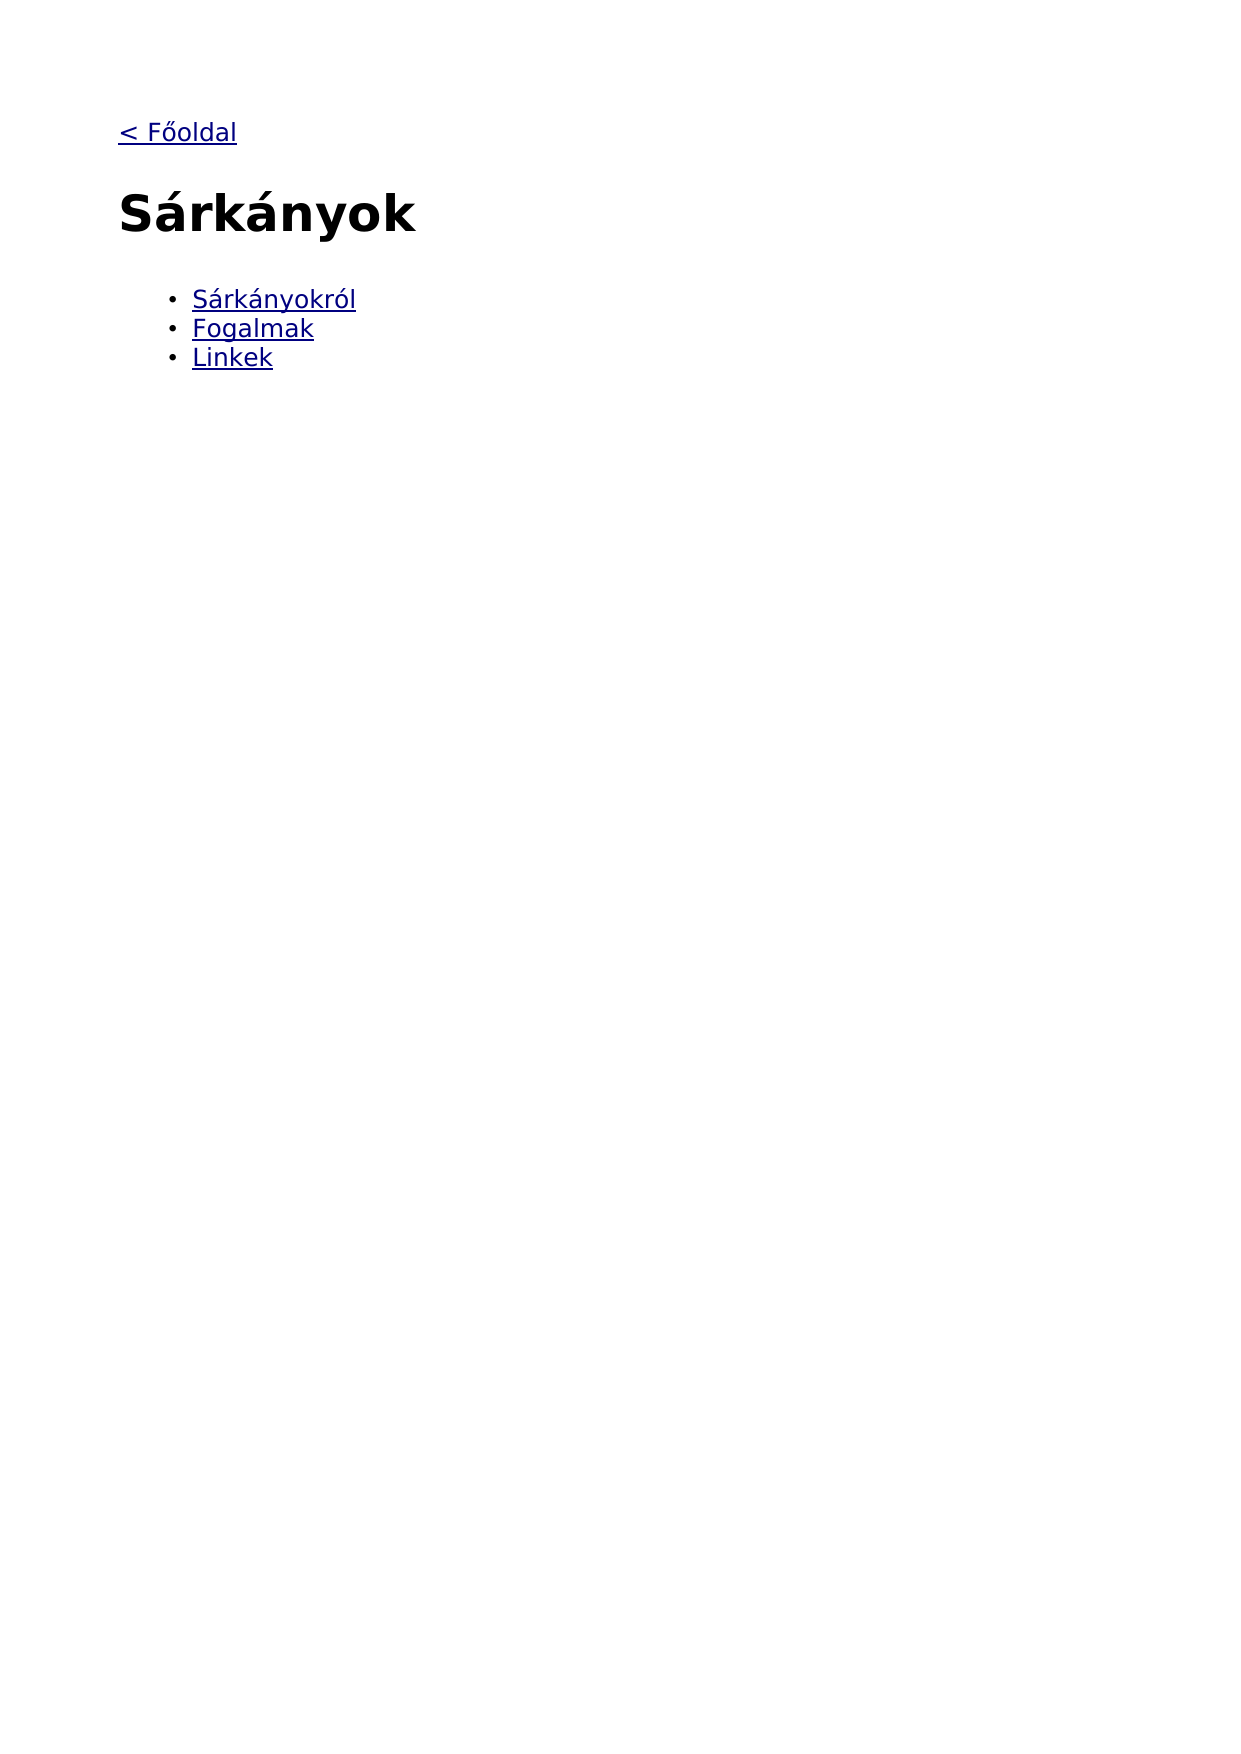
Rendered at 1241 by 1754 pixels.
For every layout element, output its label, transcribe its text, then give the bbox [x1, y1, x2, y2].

text < Főoldal [118, 118, 1122, 147]
list Fogalmak [177, 314, 1122, 343]
list Sárkányokról [177, 285, 1122, 314]
subtitle Sárkányok [118, 185, 1122, 243]
list Linkek [177, 343, 1122, 372]
